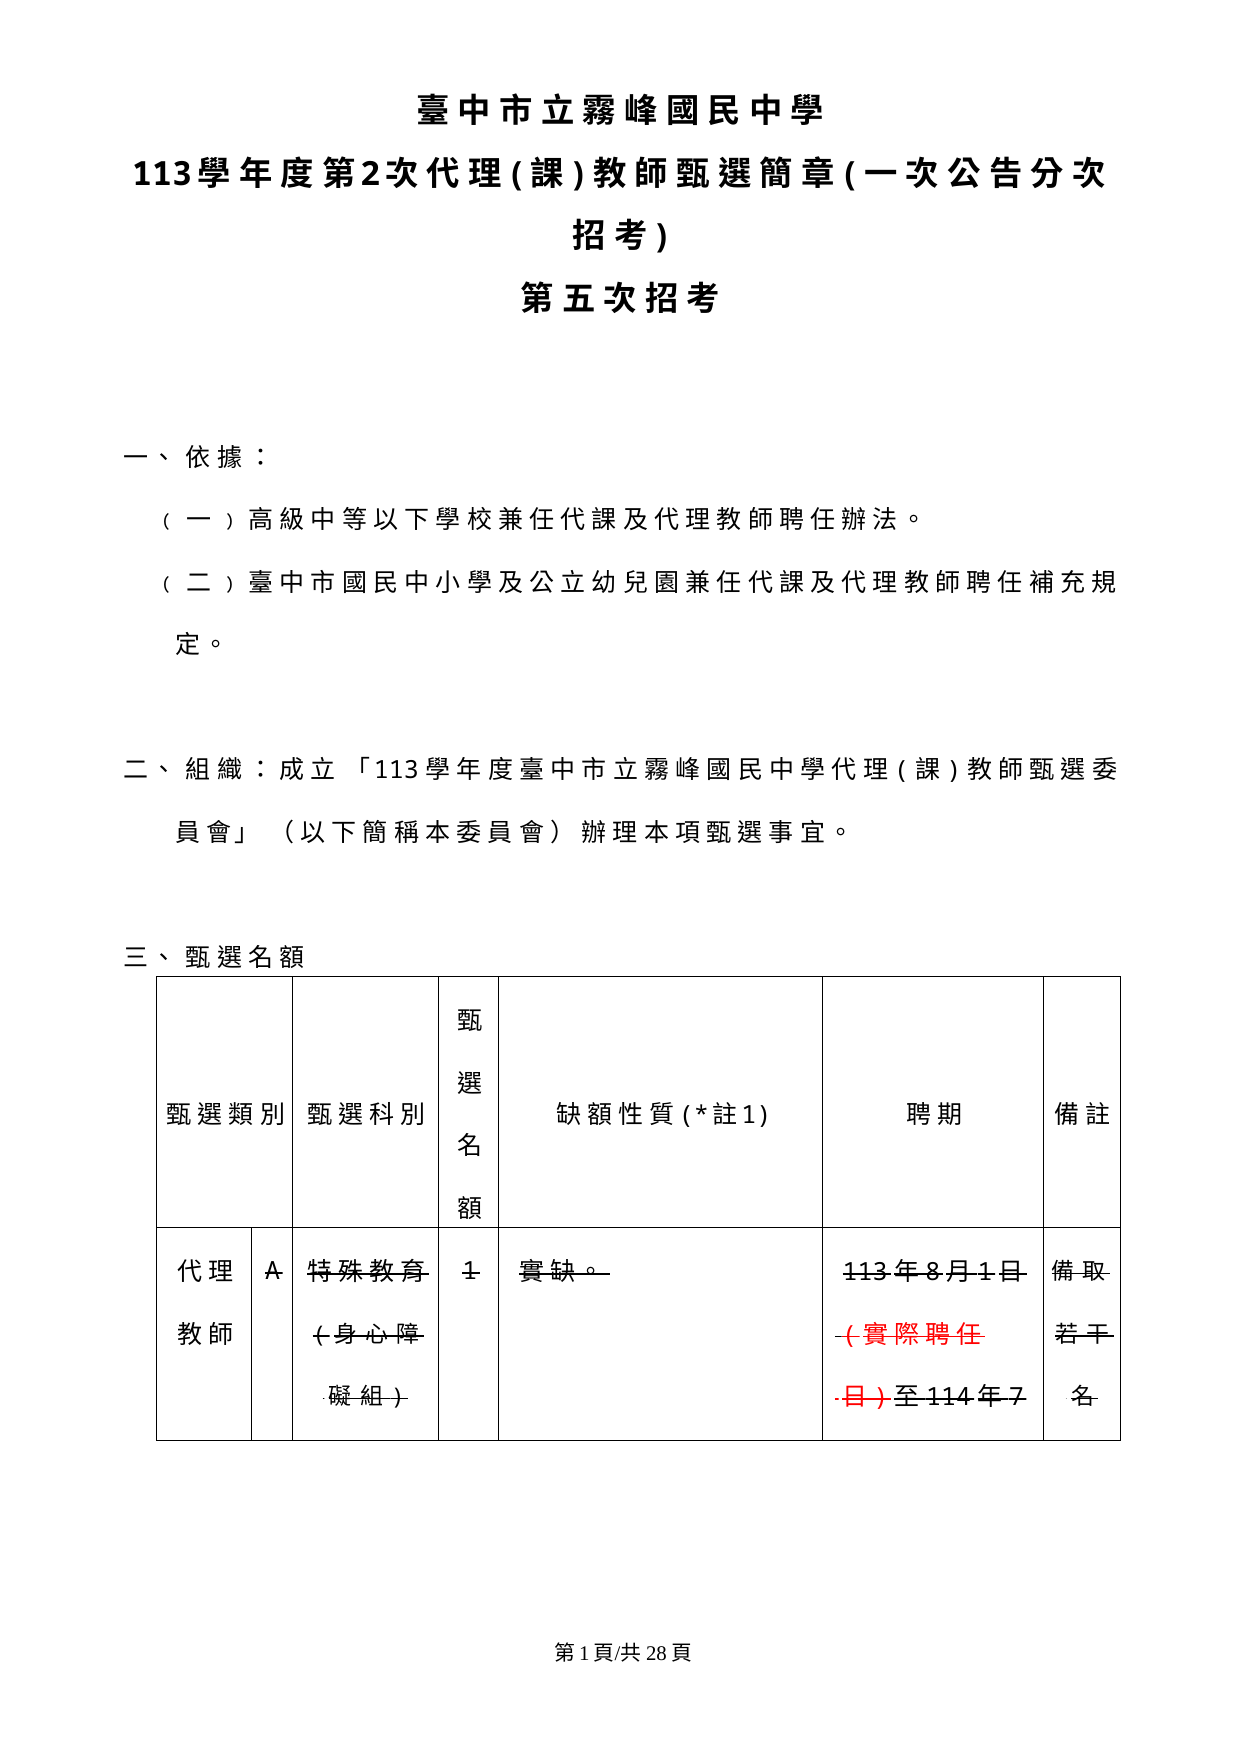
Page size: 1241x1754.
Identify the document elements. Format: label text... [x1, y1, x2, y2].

table_cell A [252, 1228, 292, 1440]
text 三、甄選名額 [120, 913, 1120, 976]
table_header 缺額性質(*註1) [499, 977, 822, 1227]
text 臺中市立霧峰國民中學 [120, 66, 1120, 129]
table_header 甄選名額 [439, 977, 498, 1227]
table_cell 特殊教育 (身心障礙組) [293, 1228, 438, 1440]
table_cell 113年8月1日(實際聘任日)至114年7 [823, 1228, 1043, 1440]
text 第五次招考 [120, 254, 1120, 316]
text 二、組織：成立「113學年度臺中市立霧峰國民中學代理(課)教師甄選委員會」（以下簡稱本委員會）辦理本項甄選事宜。 [120, 726, 1120, 851]
text 113學年度第2次代理(課)教師甄選簡章(一次公告分次招考) [120, 129, 1120, 254]
text 一、依據： [120, 413, 1120, 476]
table_cell 備取 若干名 [1044, 1228, 1120, 1440]
table_header 備註 [1044, 977, 1120, 1227]
table_header 聘期 [823, 977, 1043, 1227]
table_cell 1 [439, 1228, 498, 1440]
text ﹙二﹚臺中市國民中小學及公立幼兒園兼任代課及代理教師聘任補充規定。 [145, 538, 1120, 663]
table_header 甄選科別 [293, 977, 438, 1227]
text ﹙一﹚高級中等以下學校兼任代課及代理教師聘任辦法。 [145, 476, 1120, 538]
table_header 甄選類別 [157, 977, 292, 1227]
table_cell 實缺。 [499, 1228, 822, 1440]
table_cell 代理 教師 [157, 1228, 251, 1440]
